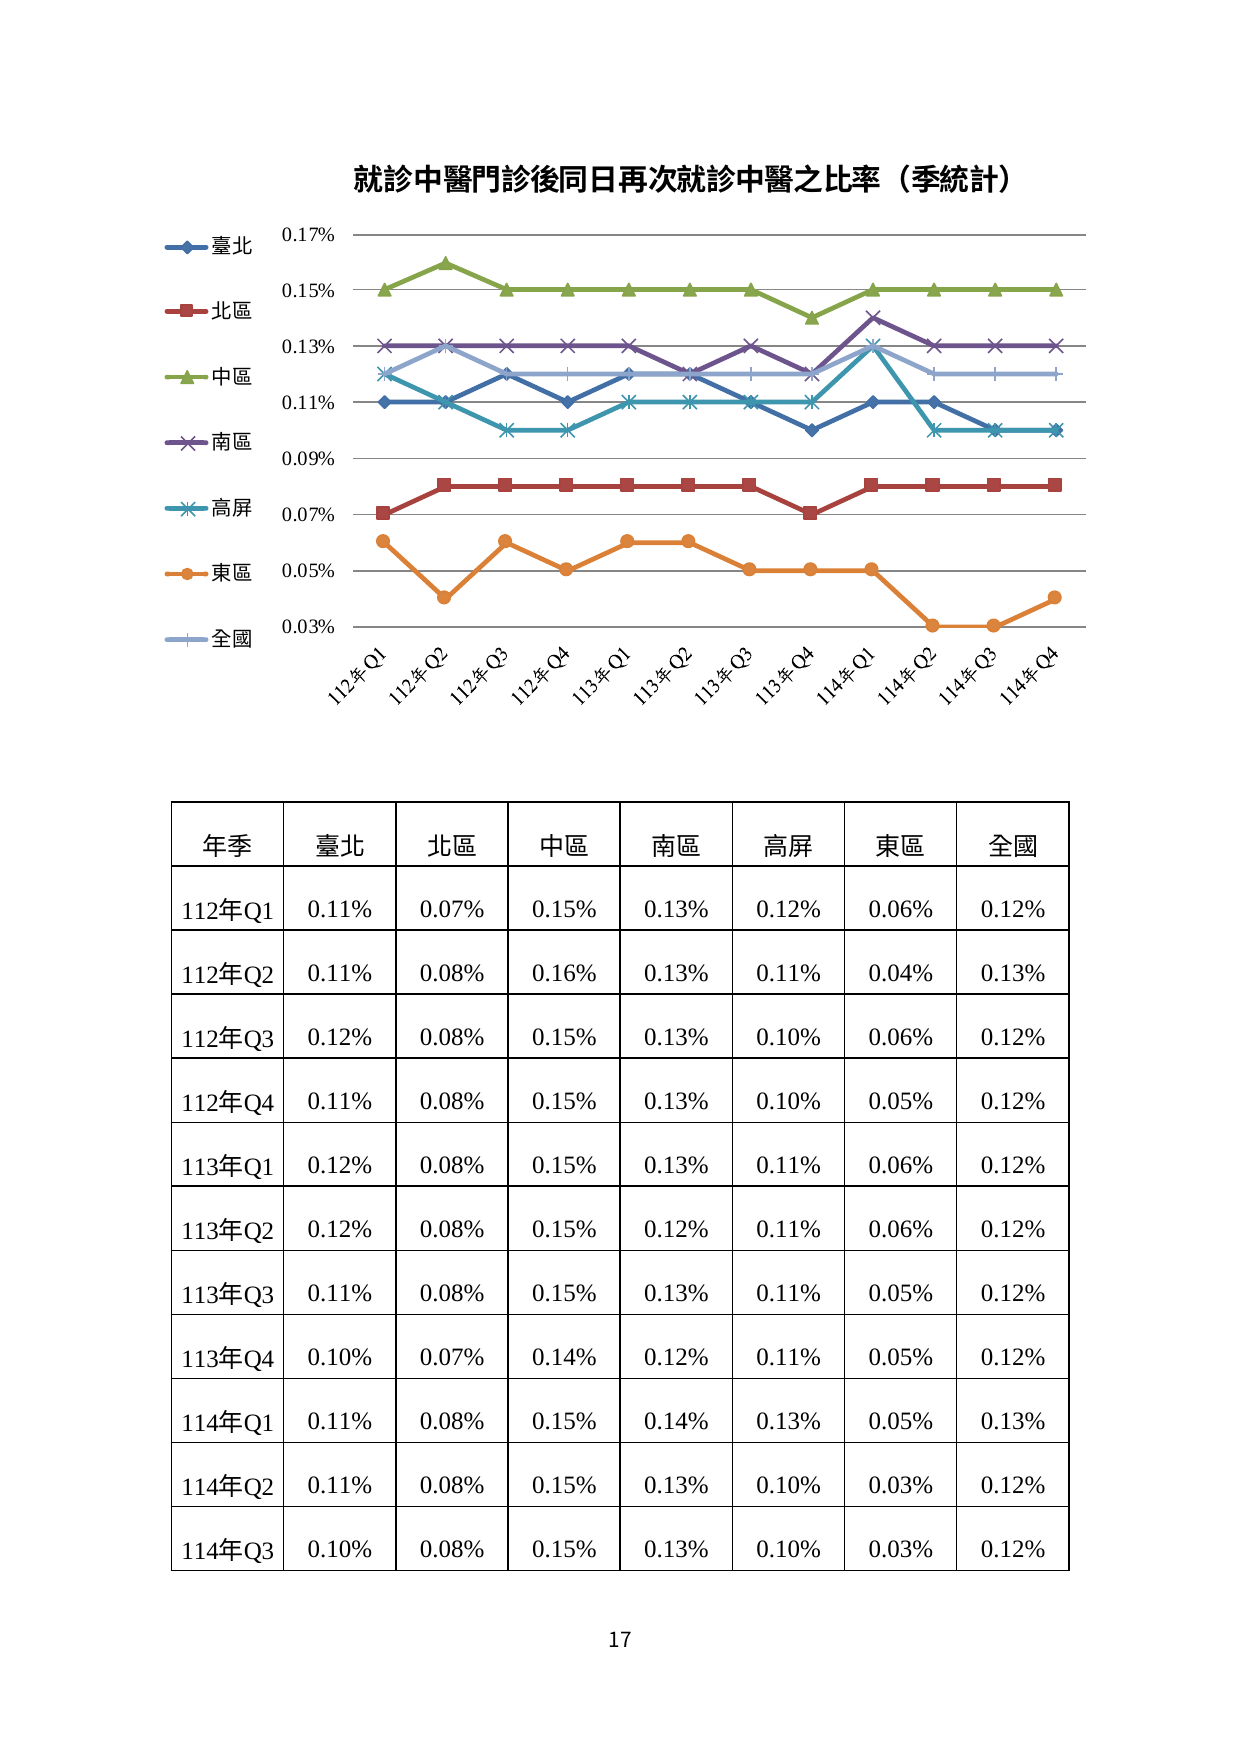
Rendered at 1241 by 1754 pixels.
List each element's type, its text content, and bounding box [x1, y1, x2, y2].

table_cell 0.10% [733, 995, 844, 1057]
table_cell 112年Q3 [172, 995, 283, 1057]
table_cell 0.08% [397, 1251, 507, 1313]
table_cell 0.13% [621, 1443, 732, 1506]
table_cell 114年Q1 [172, 1379, 283, 1442]
table_cell 0.13% [621, 931, 732, 993]
table_cell 0.16% [509, 931, 619, 993]
table_cell 0.11% [284, 931, 395, 993]
table_cell 0.11% [284, 1443, 395, 1506]
table_cell 0.12% [957, 1187, 1068, 1249]
table_cell 0.08% [397, 1507, 507, 1570]
table_cell 113年Q3 [172, 1251, 283, 1313]
table_cell 0.11% [284, 1059, 395, 1121]
table_cell 0.14% [509, 1315, 619, 1378]
table_cell 0.13% [621, 1251, 732, 1313]
table_cell 0.08% [397, 1443, 507, 1506]
table_header 年季 [172, 803, 283, 865]
table_cell 0.08% [397, 1379, 507, 1442]
table_cell 0.11% [284, 867, 395, 929]
table_cell 0.11% [284, 1251, 395, 1313]
table_cell 0.03% [845, 1507, 956, 1570]
table_cell 0.15% [509, 995, 619, 1057]
table_cell 114年Q2 [172, 1443, 283, 1506]
table_cell 0.07% [397, 1315, 507, 1378]
table_cell 0.11% [284, 1379, 395, 1442]
table_cell 0.14% [621, 1379, 732, 1442]
table_cell 0.04% [845, 931, 956, 993]
table_header 東區 [845, 803, 956, 865]
table_cell 0.12% [284, 1123, 395, 1185]
table_cell 0.08% [397, 1059, 507, 1121]
table_cell 0.08% [397, 995, 507, 1057]
table_cell 113年Q4 [172, 1315, 283, 1378]
table_cell 0.10% [733, 1507, 844, 1570]
table_cell 0.15% [509, 1123, 619, 1185]
table_header 臺北 [284, 803, 395, 865]
table_cell 0.05% [845, 1315, 956, 1378]
table_cell 0.11% [733, 931, 844, 993]
table_cell 0.08% [397, 1123, 507, 1185]
table_cell 0.03% [845, 1443, 956, 1506]
table_header 南區 [621, 803, 732, 865]
table_cell 0.13% [733, 1379, 844, 1442]
table_cell 0.10% [733, 1443, 844, 1506]
table_header 北區 [397, 803, 507, 865]
table_cell 0.15% [509, 1379, 619, 1442]
table_cell 0.13% [621, 1059, 732, 1121]
table_header 高屏 [733, 803, 844, 865]
table_header 中區 [509, 803, 619, 865]
table_cell 112年Q1 [172, 867, 283, 929]
table_cell 0.12% [957, 1123, 1068, 1185]
table_cell 0.11% [733, 1123, 844, 1185]
table_cell 0.05% [845, 1379, 956, 1442]
table_cell 0.12% [957, 1315, 1068, 1378]
table_cell 113年Q2 [172, 1187, 283, 1249]
table_cell 0.12% [621, 1315, 732, 1378]
table_cell 0.07% [397, 867, 507, 929]
table_cell 0.11% [733, 1187, 844, 1249]
table_cell 0.05% [845, 1059, 956, 1121]
table_cell 0.15% [509, 1507, 619, 1570]
table_cell 0.08% [397, 931, 507, 993]
table_cell 0.11% [733, 1315, 844, 1378]
table_cell 0.15% [509, 1187, 619, 1249]
table_cell 0.12% [284, 1187, 395, 1249]
table_cell 112年Q4 [172, 1059, 283, 1121]
table_cell 0.10% [733, 1059, 844, 1121]
table_cell 0.06% [845, 995, 956, 1057]
table_cell 0.15% [509, 867, 619, 929]
table_cell 0.12% [957, 1443, 1068, 1506]
table_cell 0.12% [957, 995, 1068, 1057]
table_cell 0.12% [957, 1059, 1068, 1121]
table_cell 0.06% [845, 867, 956, 929]
table_cell 0.12% [957, 1507, 1068, 1570]
table_cell 0.06% [845, 1123, 956, 1185]
table_cell 0.15% [509, 1059, 619, 1121]
table_cell 0.15% [509, 1251, 619, 1313]
table_cell 0.12% [733, 867, 844, 929]
table_cell 0.12% [621, 1187, 732, 1249]
table_cell 0.05% [845, 1251, 956, 1313]
table_cell 0.13% [621, 995, 732, 1057]
table_cell 0.10% [284, 1507, 395, 1570]
table_cell 112年Q2 [172, 931, 283, 993]
table_cell 0.12% [957, 1251, 1068, 1313]
table_cell 0.13% [621, 1507, 732, 1570]
table_cell 0.12% [957, 867, 1068, 929]
table_cell 0.15% [509, 1443, 619, 1506]
table_cell 0.13% [957, 931, 1068, 993]
table_cell 114年Q3 [172, 1507, 283, 1570]
table_cell 0.06% [845, 1187, 956, 1249]
table_cell 0.13% [621, 1123, 732, 1185]
table_cell 0.10% [284, 1315, 395, 1378]
table_cell 0.11% [733, 1251, 844, 1313]
table_cell 0.08% [397, 1187, 507, 1249]
table_header 全國 [957, 803, 1068, 865]
table_cell 113年Q1 [172, 1123, 283, 1185]
table_cell 0.13% [621, 867, 732, 929]
table_cell 0.13% [957, 1379, 1068, 1442]
table_cell 0.12% [284, 995, 395, 1057]
